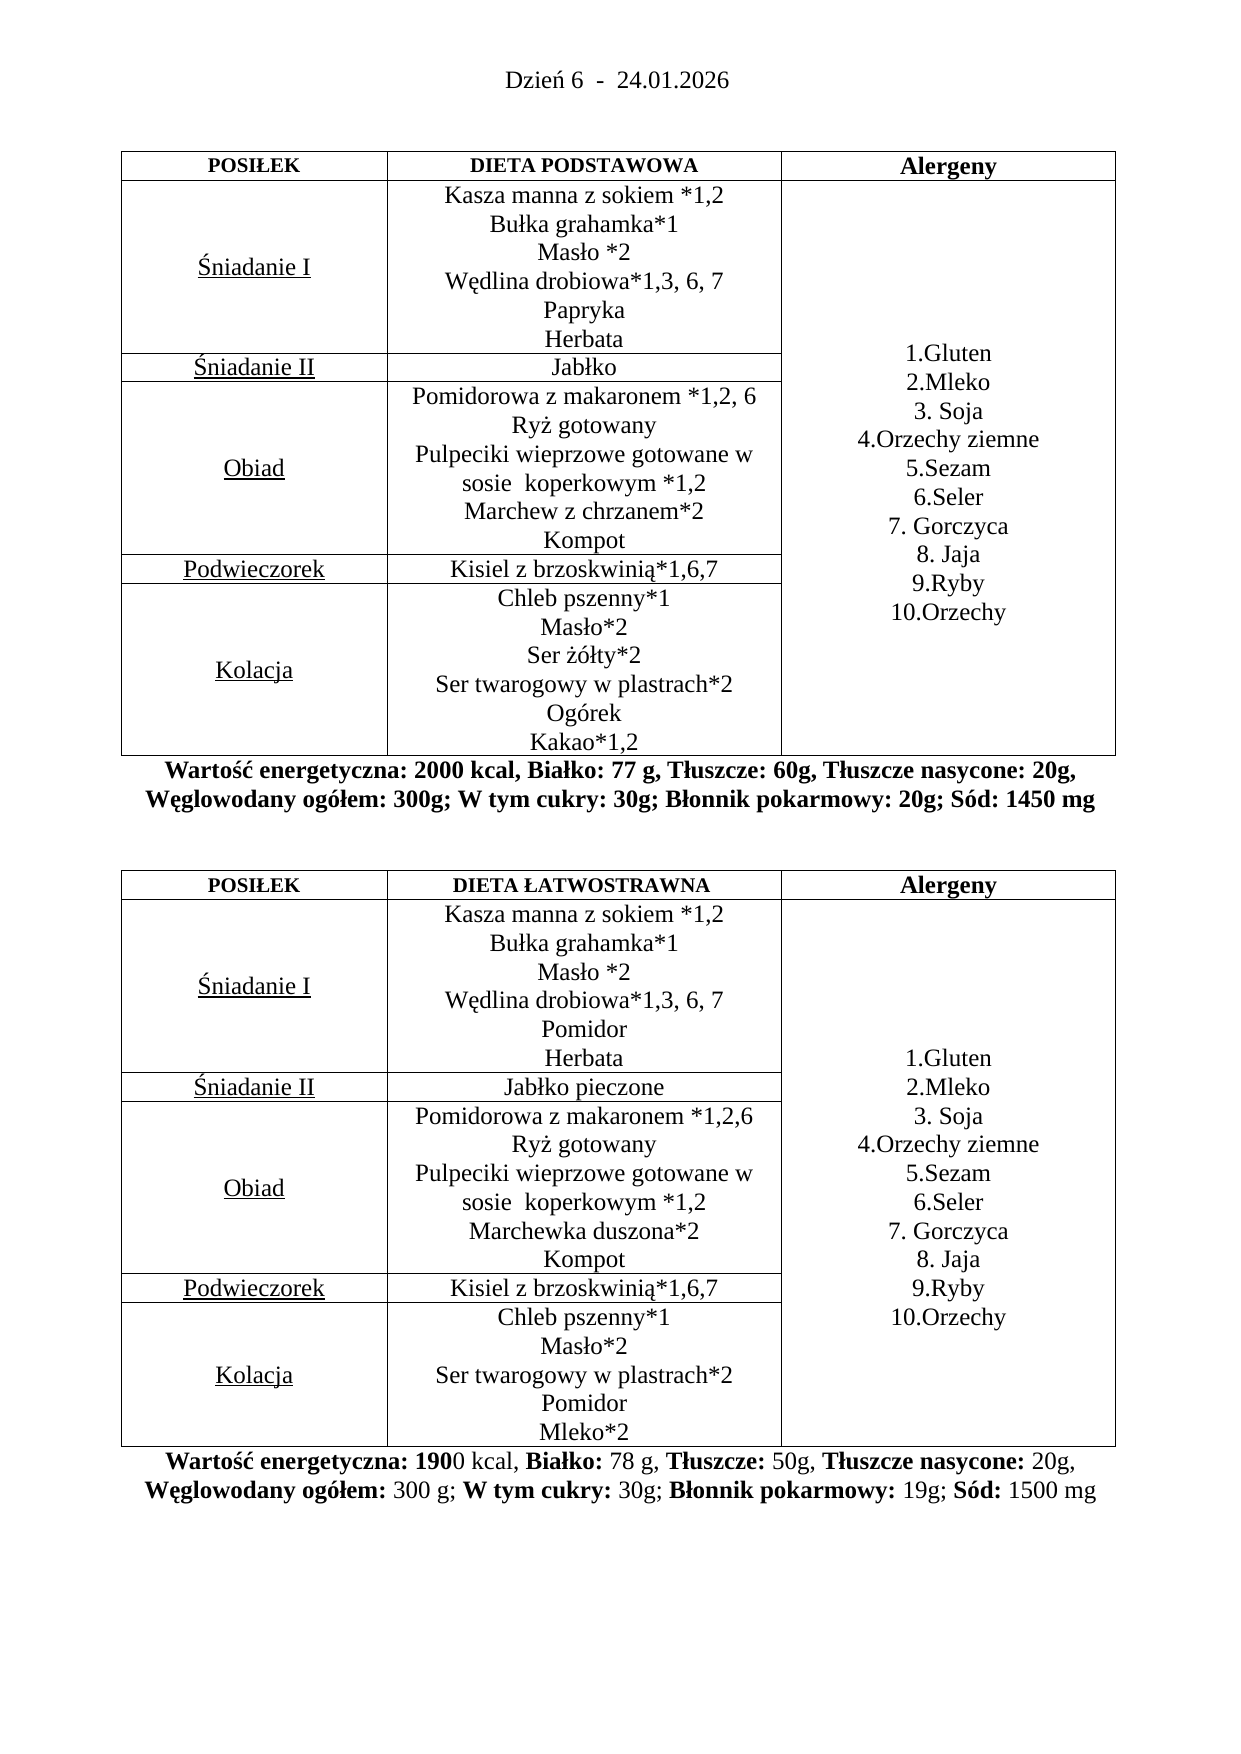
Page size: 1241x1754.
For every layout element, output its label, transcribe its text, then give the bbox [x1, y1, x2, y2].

table_cell 1.Gluten 2.Mleko 3. Soja 4.Orzechy ziemne 5.Sezam 6.Seler 7. Gorczyca 8. Jaja 9.Ryby 10.Orzechy [782, 900, 1115, 1446]
table_header POSIŁEK [122, 152, 387, 180]
table_header Alergeny [782, 871, 1115, 899]
table_cell Kasza manna z sokiem *1,2 Bułka grahamka*1 Masło *2 Wędlina drobiowa*1,3, 6, 7 Pomidor Herbata [388, 900, 781, 1072]
table_header Alergeny [782, 152, 1115, 180]
table_header POSIŁEK [122, 871, 387, 899]
table_cell Jabłko [388, 354, 781, 381]
table_cell Śniadanie II [122, 354, 387, 381]
table_header DIETA ŁATWOSTRAWNA [388, 871, 781, 899]
table_cell Kasza manna z sokiem *1,2 Bułka grahamka*1 Masło *2 Wędlina drobiowa*1,3, 6, 7 Papryka Herbata [388, 181, 781, 352]
table_cell Obiad [122, 1102, 387, 1273]
table_cell Obiad [122, 382, 387, 554]
table_cell Śniadanie I [122, 181, 387, 352]
table_cell Śniadanie I [122, 900, 387, 1072]
text Wartość energetyczna: 1900 kcal, Białko: 78 g, Tłuszcze: 50g, Tłuszcze nasycone: 20g, Węglowodany ogółem: 300 g; W tym cukry: 30g; Błonnik pokarmowy: 19g; Sód: 1500 mg [118, 1446, 1122, 1504]
table_cell 1.Gluten 2.Mleko 3. Soja 4.Orzechy ziemne 5.Sezam 6.Seler 7. Gorczyca 8. Jaja 9.Ryby 10.Orzechy [782, 181, 1115, 755]
table_cell Podwieczorek [122, 1274, 387, 1302]
table_cell Jabłko pieczone [388, 1073, 781, 1101]
table_cell Kisiel z brzoskwinią*1,6,7 [388, 1274, 781, 1302]
table_cell Kolacja [122, 1303, 387, 1446]
table_cell Chleb pszenny*1 Masło*2 Ser twarogowy w plastrach*2 Pomidor Mleko*2 [388, 1303, 781, 1446]
table_cell Śniadanie II [122, 1073, 387, 1101]
table_cell Pomidorowa z makaronem *1,2, 6 Ryż gotowany Pulpeciki wieprzowe gotowane w sosie koperkowym *1,2 Marchew z chrzanem*2 Kompot [388, 382, 781, 554]
table_header DIETA PODSTAWOWA [388, 152, 781, 180]
table_cell Chleb pszenny*1 Masło*2 Ser żółty*2 Ser twarogowy w plastrach*2 Ogórek Kakao*1,2 [388, 584, 781, 755]
table_cell Kolacja [122, 584, 387, 755]
text Dzień 6 - 24.01.2026 [118, 65, 1122, 93]
table_cell Pomidorowa z makaronem *1,2,6 Ryż gotowany Pulpeciki wieprzowe gotowane w sosie koperkowym *1,2 Marchewka duszona*2 Kompot [388, 1102, 781, 1273]
text Wartość energetyczna: 2000 kcal, Białko: 77 g, Tłuszcze: 60g, Tłuszcze nasycone: 20g, Węglowodany ogółem: 300g; W tym cukry: 30g; Błonnik pokarmowy: 20g; Sód: 1450 mg [118, 755, 1122, 813]
table_cell Podwieczorek [122, 555, 387, 583]
table_cell Kisiel z brzoskwinią*1,6,7 [388, 555, 781, 583]
